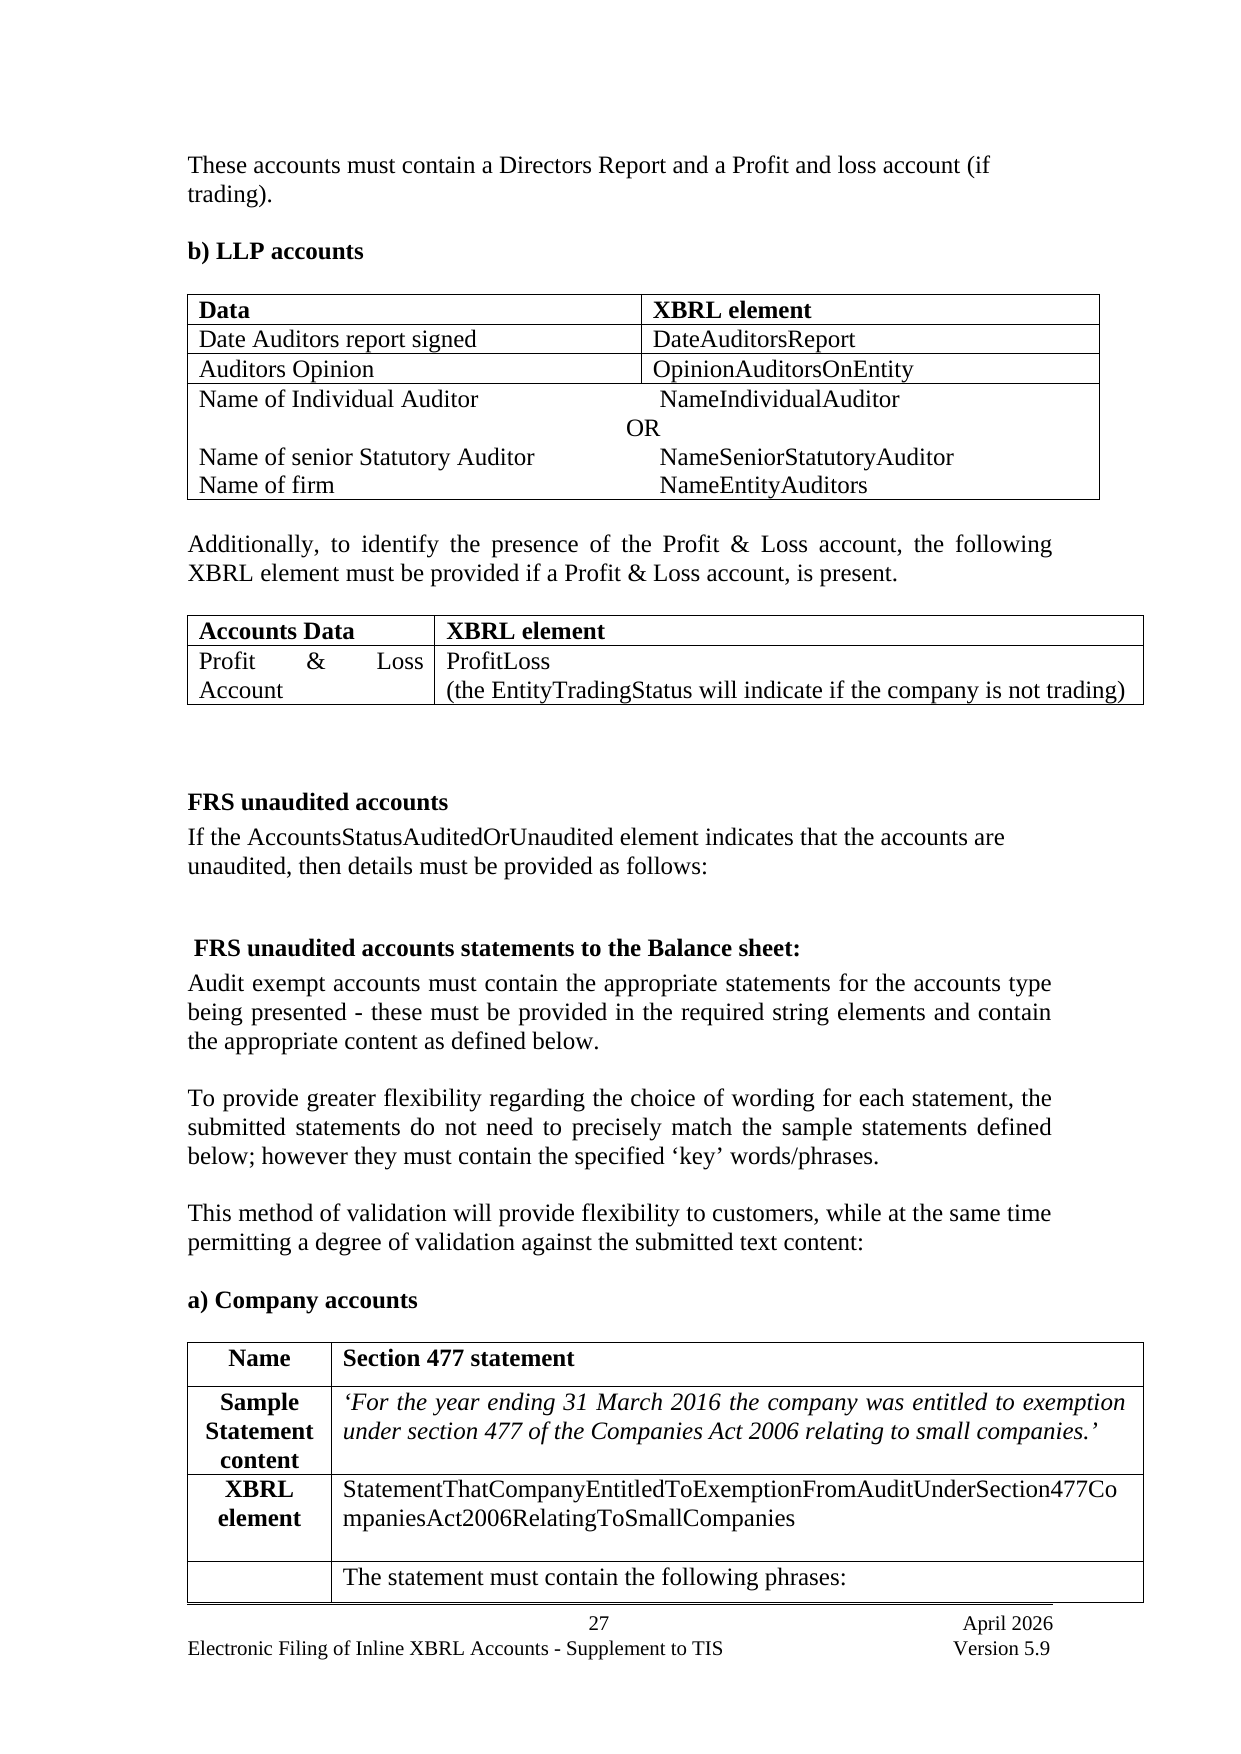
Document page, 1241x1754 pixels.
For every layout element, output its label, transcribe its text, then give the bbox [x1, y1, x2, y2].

table_header Data [188, 295, 641, 323]
table_cell StatementThatCompanyEntitledToExemptionFromAuditUnderSection477CompaniesAct2006RelatingToSmallCompanies [332, 1475, 1143, 1561]
table_cell The statement must contain the following phrases: [332, 1562, 1143, 1602]
table_cell [188, 1562, 331, 1602]
table_cell Sample Statement content [188, 1387, 331, 1473]
text These accounts must contain a Directors Report and a Profit and loss account (if trading). [187, 150, 1053, 207]
table_cell ProfitLoss (the EntityTradingStatus will indicate if the company is not trading) [435, 646, 1143, 704]
text Additionally, to identify the presence of the Profit & Loss account, the following XBRL element must be provided if a Profit & Loss account, is present. [187, 529, 1053, 587]
table_cell ‘For the year ending 31 March 2016 the company was entitled to exemption under section 477 of the Companies Act 2006 relating to small companies.’ [332, 1387, 1143, 1473]
table_header Name [188, 1343, 331, 1386]
text a) Company accounts [187, 1285, 1053, 1313]
table_cell Name of Individual Auditor NameIndividualAuditor OR Name of senior Statutory Auditor NameSeniorStatutoryAuditor Name of firm NameEntityAuditors [188, 384, 1099, 499]
table_cell Profit & Loss Account [188, 646, 434, 704]
text Audit exempt accounts must contain the appropriate statements for the accounts type being presented - these must be provided in the required string elements and contain the appropriate content as defined below. [187, 968, 1053, 1055]
table_cell XBRL element [188, 1475, 331, 1561]
list FRS unaudited accounts [187, 787, 1053, 816]
text If the AccountsStatusAuditedOrUnaudited element indicates that the accounts are unaudited, then details must be provided as follows: [187, 822, 1053, 880]
table_header Section 477 statement [332, 1343, 1143, 1386]
table_cell Auditors Opinion [188, 354, 641, 383]
text This method of validation will provide flexibility to customers, while at the same time permitting a degree of validation against the submitted text content: [187, 1198, 1053, 1256]
table_header XBRL element [435, 616, 1143, 645]
table_header XBRL element [642, 295, 1099, 323]
table_cell DateAuditorsReport [642, 325, 1099, 353]
list FRS unaudited accounts statements to the Balance sheet: [187, 933, 1053, 962]
table_cell OpinionAuditorsOnEntity [642, 354, 1099, 383]
table_header Accounts Data [188, 616, 434, 645]
table_cell Date Auditors report signed [188, 325, 641, 353]
text b) LLP accounts [187, 236, 1053, 265]
text To provide greater flexibility regarding the choice of wording for each statement, the submitted statements do not need to precisely match the sample statements defined below; however they must contain the specified ‘key’ words/phrases. [187, 1083, 1053, 1170]
